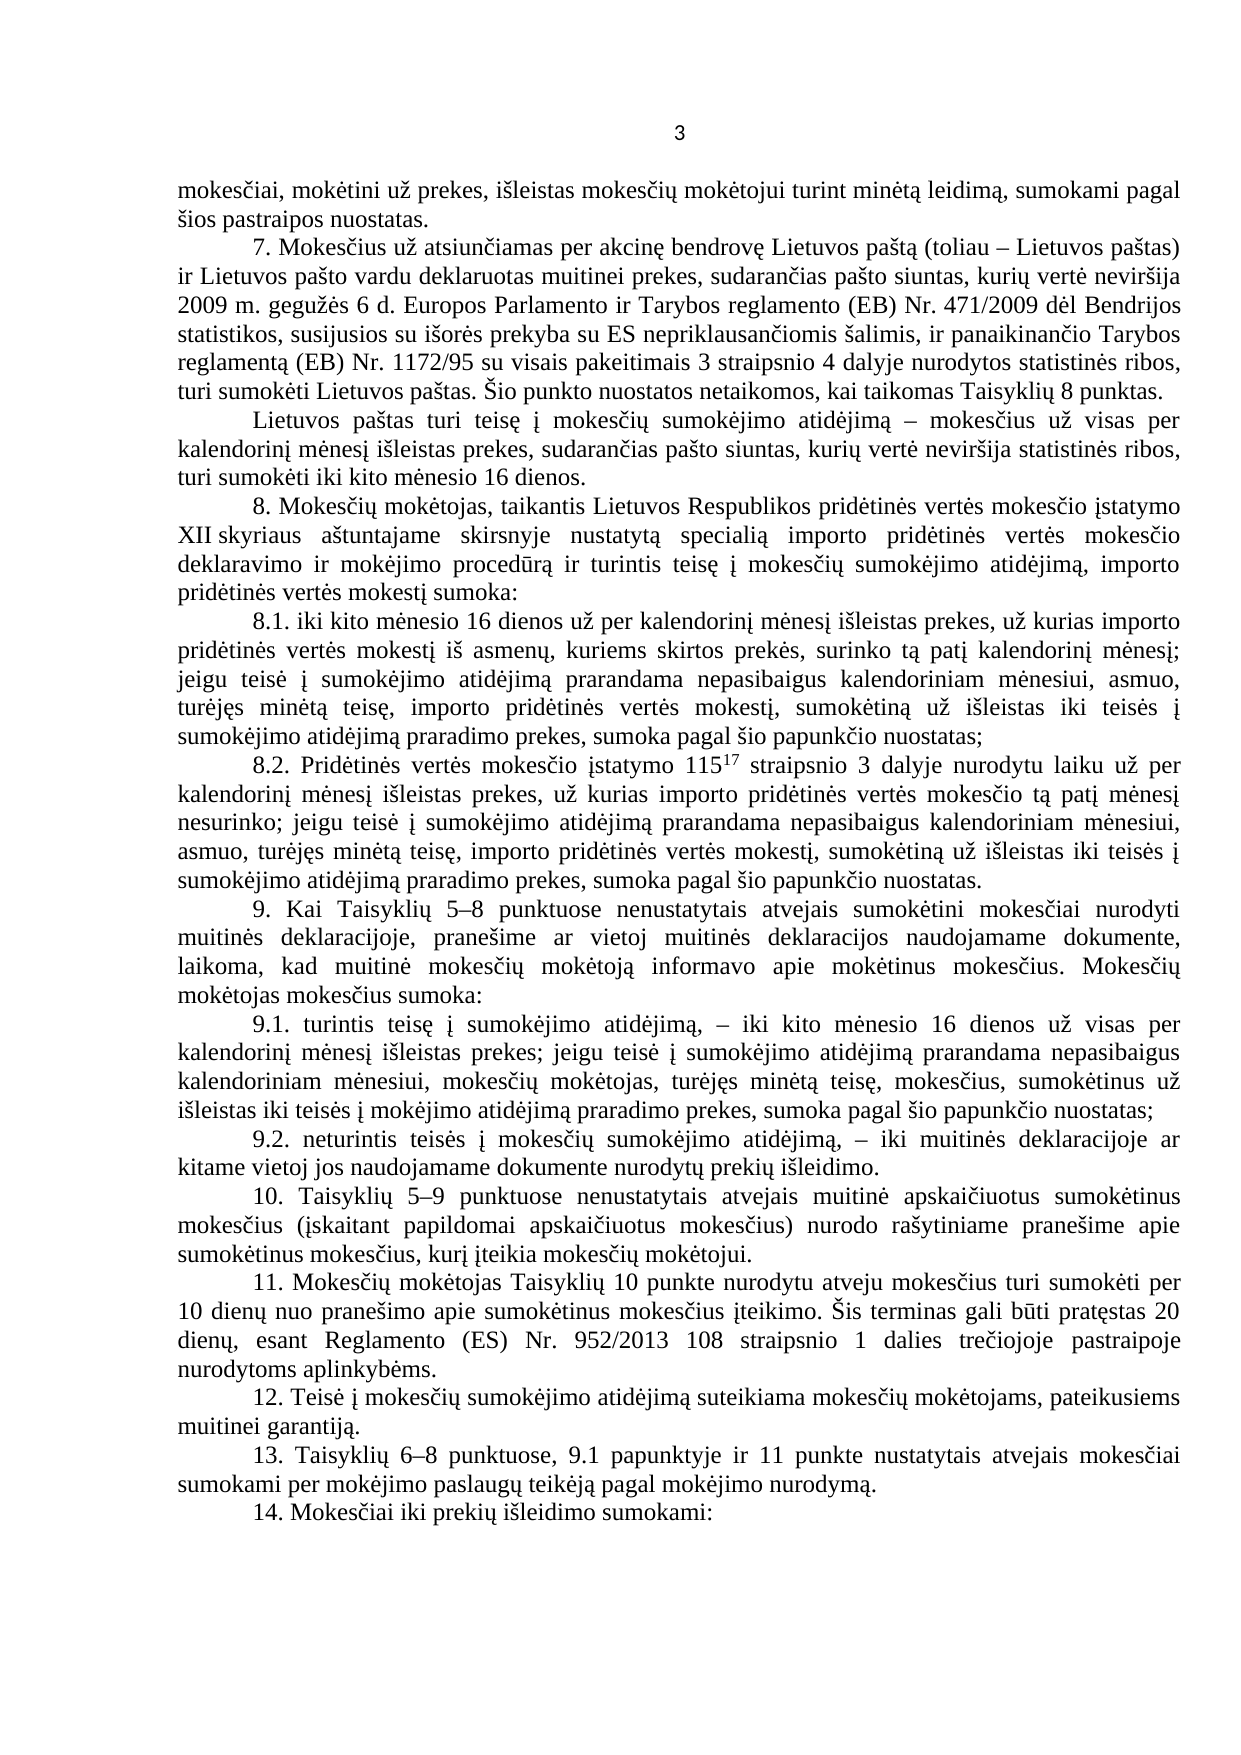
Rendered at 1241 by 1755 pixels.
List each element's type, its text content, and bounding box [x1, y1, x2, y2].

text 8. Mokesčių mokėtojas, taikantis Lietuvos Respublikos pridėtinės vertės mokesčio įstatymo XII skyriaus aštuntajame skirsnyje nustatytą specialią importo pridėtinės vertės mokesčio deklaravimo ir mokėjimo procedūrą ir turintis teisę į mokesčių sumokėjimo atidėjimą, importo pridėtinės vertės mokestį sumoka: [177, 491, 1181, 606]
text 9. Kai Taisyklių 5–8 punktuose nenustatytais atvejais sumokėtini mokesčiai nurodyti muitinės deklaracijoje, pranešime ar vietoj muitinės deklaracijos naudojamame dokumente, laikoma, kad muitinė mokesčių mokėtoją informavo apie mokėtinus mokesčius. Mokesčių mokėtojas mokesčius sumoka: [177, 894, 1181, 1009]
text 10. Taisyklių 5–9 punktuose nenustatytais atvejais muitinė apskaičiuotus sumokėtinus mokesčius (įskaitant papildomai apskaičiuotus mokesčius) nurodo rašytiniame pranešime apie sumokėtinus mokesčius, kurį įteikia mokesčių mokėtojui. [177, 1181, 1181, 1267]
text mokesčiai, mokėtini už prekes, išleistas mokesčių mokėtojui turint minėtą leidimą, sumokami pagal šios pastraipos nuostatas. [177, 175, 1181, 232]
text 14. Mokesčiai iki prekių išleidimo sumokami: [177, 1497, 1181, 1526]
text 12. Teisė į mokesčių sumokėjimo atidėjimą suteikiama mokesčių mokėtojams, pateikusiems muitinei garantiją. [177, 1382, 1181, 1440]
text 13. Taisyklių 6–8 punktuose, 9.1 papunktyje ir 11 punkte nustatytais atvejais mokesčiai sumokami per mokėjimo paslaugų teikėją pagal mokėjimo nurodymą. [177, 1440, 1181, 1497]
text 11. Mokesčių mokėtojas Taisyklių 10 punkte nurodytu atveju mokesčius turi sumokėti per 10 dienų nuo pranešimo apie sumokėtinus mokesčius įteikimo. Šis terminas gali būti pratęstas 20 dienų, esant Reglamento (ES) Nr. 952/2013 108 straipsnio 1 dalies trečiojoje pastraipoje nurodytoms aplinkybėms. [177, 1267, 1181, 1382]
text 8.1. iki kito mėnesio 16 dienos už per kalendorinį mėnesį išleistas prekes, už kurias importo pridėtinės vertės mokestį iš asmenų, kuriems skirtos prekės, surinko tą patį kalendorinį mėnesį; jeigu teisė į sumokėjimo atidėjimą prarandama nepasibaigus kalendoriniam mėnesiui, asmuo, turėjęs minėtą teisę, importo pridėtinės vertės mokestį, sumokėtiną už išleistas iki teisės į sumokėjimo atidėjimą praradimo prekes, sumoka pagal šio papunkčio nuostatas; [177, 606, 1181, 750]
text Lietuvos paštas turi teisę į mokesčių sumokėjimo atidėjimą – mokesčius už visas per kalendorinį mėnesį išleistas prekes, sudarančias pašto siuntas, kurių vertė neviršija statistinės ribos, turi sumokėti iki kito mėnesio 16 dienos. [177, 405, 1181, 491]
text 9.2. neturintis teisės į mokesčių sumokėjimo atidėjimą, – iki muitinės deklaracijoje ar kitame vietoj jos naudojamame dokumente nurodytų prekių išleidimo. [177, 1124, 1181, 1181]
text 8.2. Pridėtinės vertės mokesčio įstatymo 11517 straipsnio 3 dalyje nurodytu laiku už per kalendorinį mėnesį išleistas prekes, už kurias importo pridėtinės vertės mokesčio tą patį mėnesį nesurinko; jeigu teisė į sumokėjimo atidėjimą prarandama nepasibaigus kalendoriniam mėnesiui, asmuo, turėjęs minėtą teisę, importo pridėtinės vertės mokestį, sumokėtiną už išleistas iki teisės į sumokėjimo atidėjimą praradimo prekes, sumoka pagal šio papunkčio nuostatas. [177, 750, 1181, 894]
text 9.1. turintis teisę į sumokėjimo atidėjimą, – iki kito mėnesio 16 dienos už visas per kalendorinį mėnesį išleistas prekes; jeigu teisė į sumokėjimo atidėjimą prarandama nepasibaigus kalendoriniam mėnesiui, mokesčių mokėtojas, turėjęs minėtą teisę, mokesčius, sumokėtinus už išleistas iki teisės į mokėjimo atidėjimą praradimo prekes, sumoka pagal šio papunkčio nuostatas; [177, 1009, 1181, 1124]
text 7. Mokesčius už atsiunčiamas per akcinę bendrovę Lietuvos paštą (toliau – Lietuvos paštas) ir Lietuvos pašto vardu deklaruotas muitinei prekes, sudarančias pašto siuntas, kurių vertė neviršija 2009 m. gegužės 6 d. Europos Parlamento ir Tarybos reglamento (EB) Nr. 471/2009 dėl Bendrijos statistikos, susijusios su išorės prekyba su ES nepriklausančiomis šalimis, ir panaikinančio Tarybos reglamentą (EB) Nr. 1172/95 su visais pakeitimais 3 straipsnio 4 dalyje nurodytos statistinės ribos, turi sumokėti Lietuvos paštas. Šio punkto nuostatos netaikomos, kai taikomas Taisyklių 8 punktas. [177, 232, 1181, 405]
